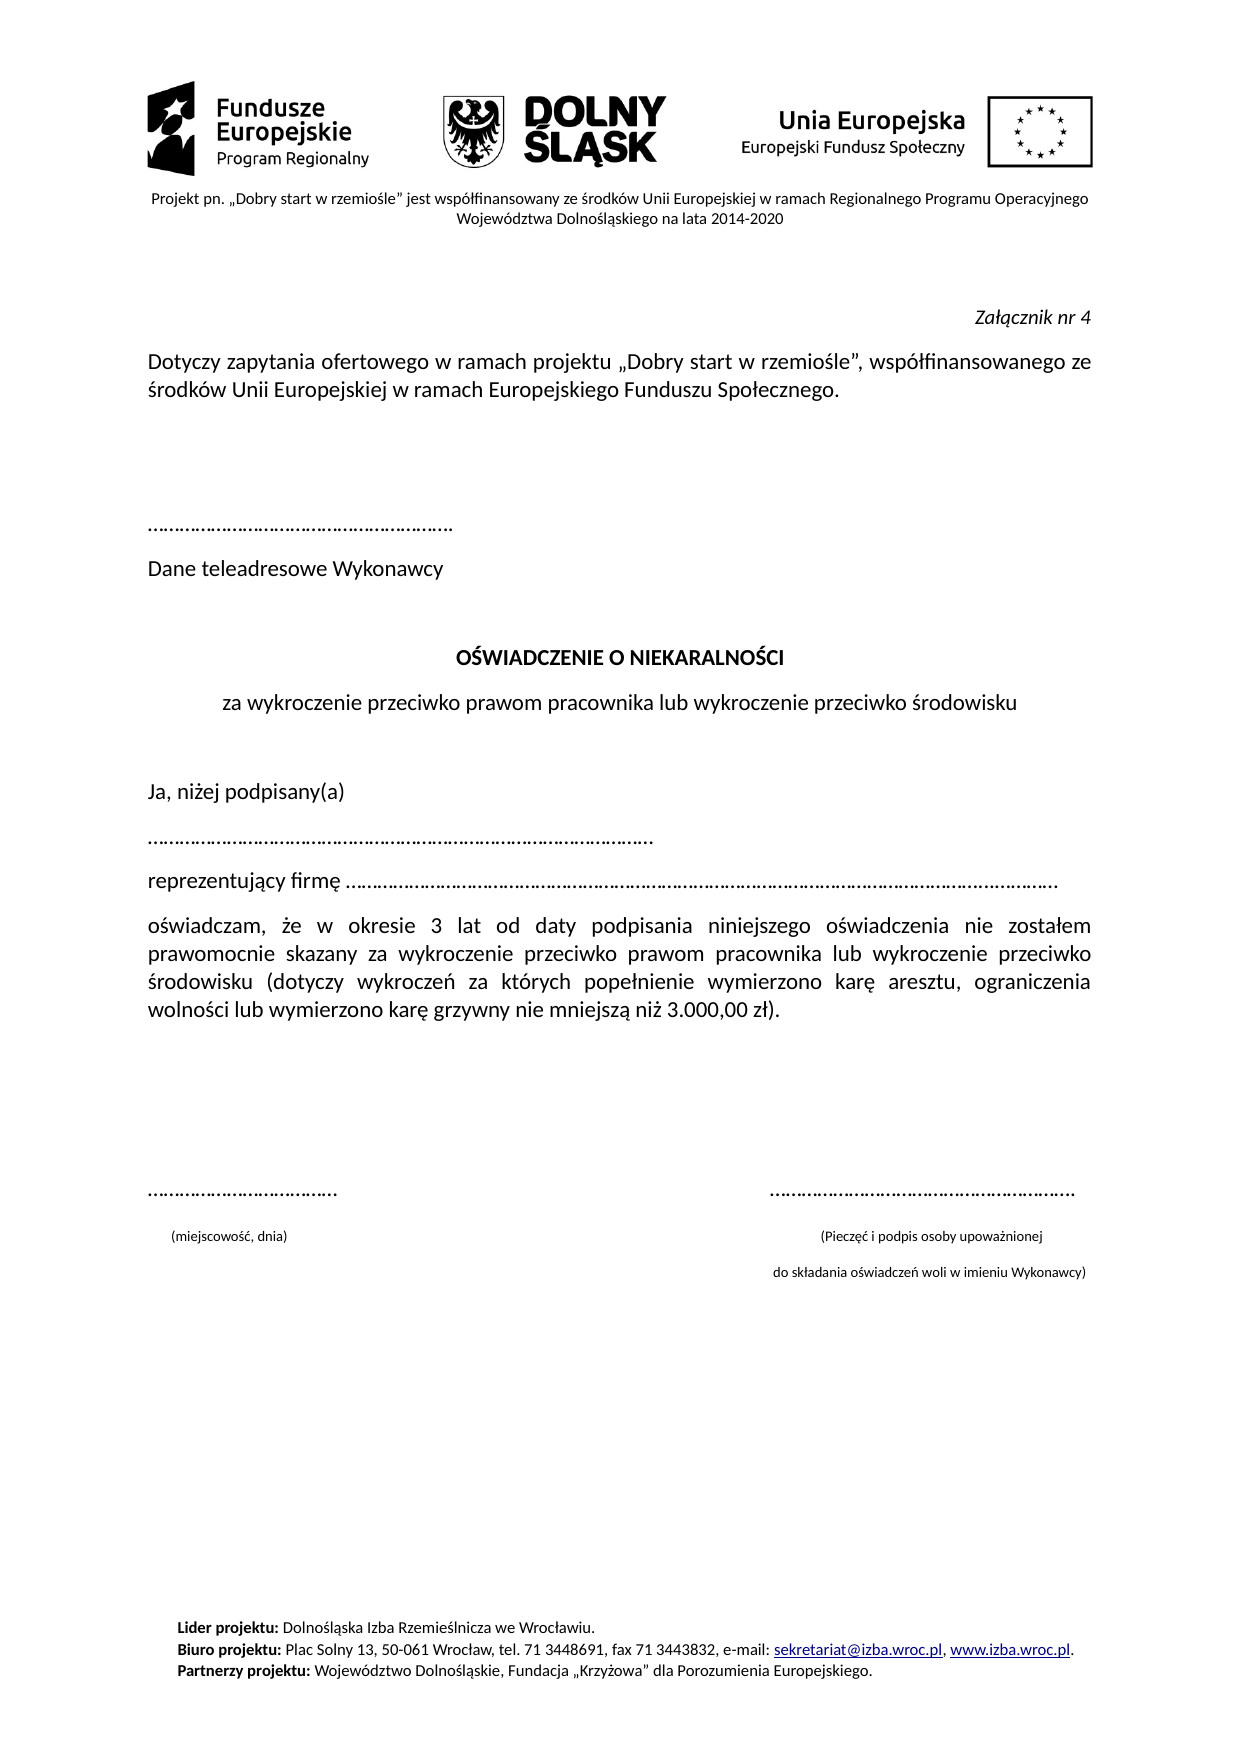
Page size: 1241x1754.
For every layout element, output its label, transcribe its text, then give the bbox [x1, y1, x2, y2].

text za wykroczenie przeciwko prawom pracownika lub wykroczenie przeciwko środowisku [148, 688, 1093, 716]
text Załącznik nr 4 [148, 302, 1093, 330]
text do składania oświadczeń woli w imieniu Wykonawcy) [148, 1263, 1093, 1281]
text ……………………………… …………………………………………………. [148, 1174, 1093, 1202]
text OŚWIADCZENIE O NIEKARALNOŚCI [148, 643, 1093, 671]
text (miejscowość, dnia) (Pieczęć i podpis osoby upoważnionej [148, 1219, 1093, 1247]
text …………………………………………………………………………………… [148, 822, 1093, 850]
text Ja, niżej podpisany(a) [148, 777, 1093, 805]
text oświadczam, że w okresie 3 lat od daty podpisania niniejszego oświadczenia nie zostałem prawomocnie skazany za wykroczenie przeciwko prawom pracownika lub wykroczenie przeciwko środowisku (dotyczy wykroczeń za których popełnienie wymierzono karę aresztu, ograniczenia wolności lub wymierzono karę grzywny nie mniejszą niż 3.000,00 zł). [148, 911, 1093, 1023]
text reprezentujący firmę …………………………………………………………………………………………………………...………… [148, 867, 1093, 894]
text …………………………………………………. [148, 509, 1093, 537]
text Dane teleadresowe Wykonawcy [148, 554, 1093, 582]
text Dotyczy zapytania ofertowego w ramach projektu „Dobry start w rzemiośle”, współfinansowanego ze środków Unii Europejskiej w ramach Europejskiego Funduszu Społecznego. [148, 347, 1093, 403]
